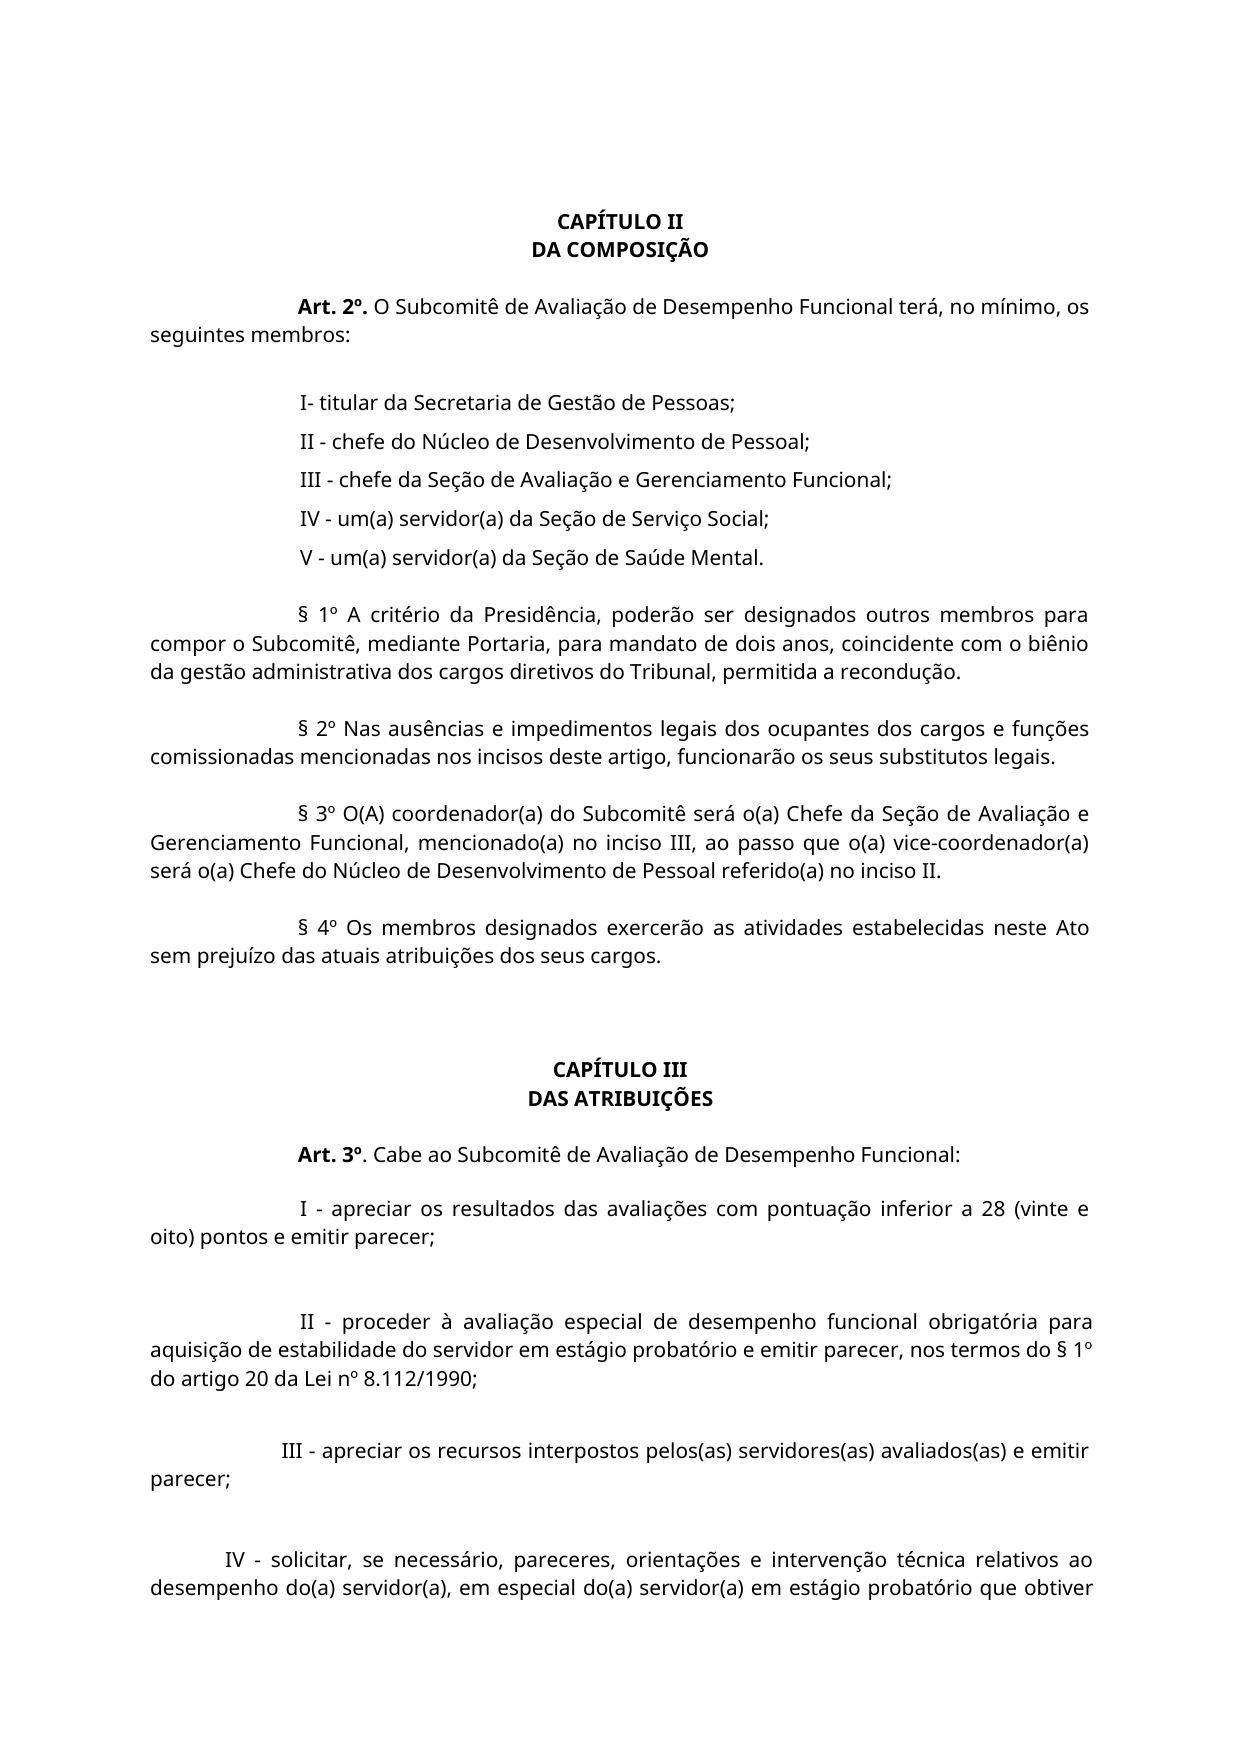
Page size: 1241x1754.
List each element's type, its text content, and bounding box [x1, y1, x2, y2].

text II - proceder à avaliação especial de desempenho funcional obrigatória para aquisição de estabilidade do servidor em estágio probatório e emitir parecer, nos termos do § 1º do artigo 20 da Lei nº 8.112/1990; [150, 1307, 1094, 1392]
text IV - solicitar, se necessário, pareceres, orientações e intervenção técnica relativos ao desempenho do(a) servidor(a), em especial do(a) servidor(a) em estágio probatório que obtiver [150, 1545, 1094, 1602]
text IV - um(a) servidor(a) da Seção de Serviço Social; [225, 504, 1090, 533]
text DA COMPOSIÇÃO [150, 235, 1090, 264]
text § 2º Nas ausências e impedimentos legais dos ocupantes dos cargos e funções comissionadas mencionadas nos incisos deste artigo, funcionarão os seus substitutos legais. [150, 714, 1090, 771]
text III - apreciar os recursos interpostos pelos(as) servidores(as) avaliados(as) e emitir parecer; [150, 1436, 1090, 1493]
text DAS ATRIBUIÇÕES [150, 1084, 1090, 1112]
text § 4º Os membros designados exercerão as atividades estabelecidas neste Ato sem prejuízo das atuais atribuições dos seus cargos. [150, 913, 1090, 970]
text § 3º O(A) coordenador(a) do Subcomitê será o(a) Chefe da Seção de Avaliação e Gerenciamento Funcional, mencionado(a) no inciso III, ao passo que o(a) vice-coordenador(a) será o(a) Chefe do Núcleo de Desenvolvimento de Pessoal referido(a) no inciso II. [150, 799, 1090, 884]
text I- titular da Secretaria de Gestão de Pessoas; [225, 388, 1090, 416]
text Art. 2º. O Subcomitê de Avaliação de Desempenho Funcional terá, no mínimo, os seguintes membros: [150, 292, 1090, 349]
text Art. 3º. Cabe ao Subcomitê de Avaliação de Desempenho Funcional: [150, 1141, 1090, 1169]
text III - chefe da Seção de Avaliação e Gerenciamento Funcional; [150, 466, 1090, 494]
text V - um(a) servidor(a) da Seção de Saúde Mental. [225, 543, 1090, 572]
text CAPÍTULO II [150, 207, 1090, 235]
text § 1º A critério da Presidência, poderão ser designados outros membros para compor o Subcomitê, mediante Portaria, para mandato de dois anos, coincidente com o biênio da gestão administrativa dos cargos diretivos do Tribunal, permitida a recondução. [150, 600, 1090, 686]
text II - chefe do Núcleo de Desenvolvimento de Pessoal; [150, 427, 1090, 455]
text CAPÍTULO III [150, 1055, 1090, 1084]
text I - apreciar os resultados das avaliações com pontuação inferior a 28 (vinte e oito) pontos e emitir parecer; [150, 1194, 1090, 1251]
